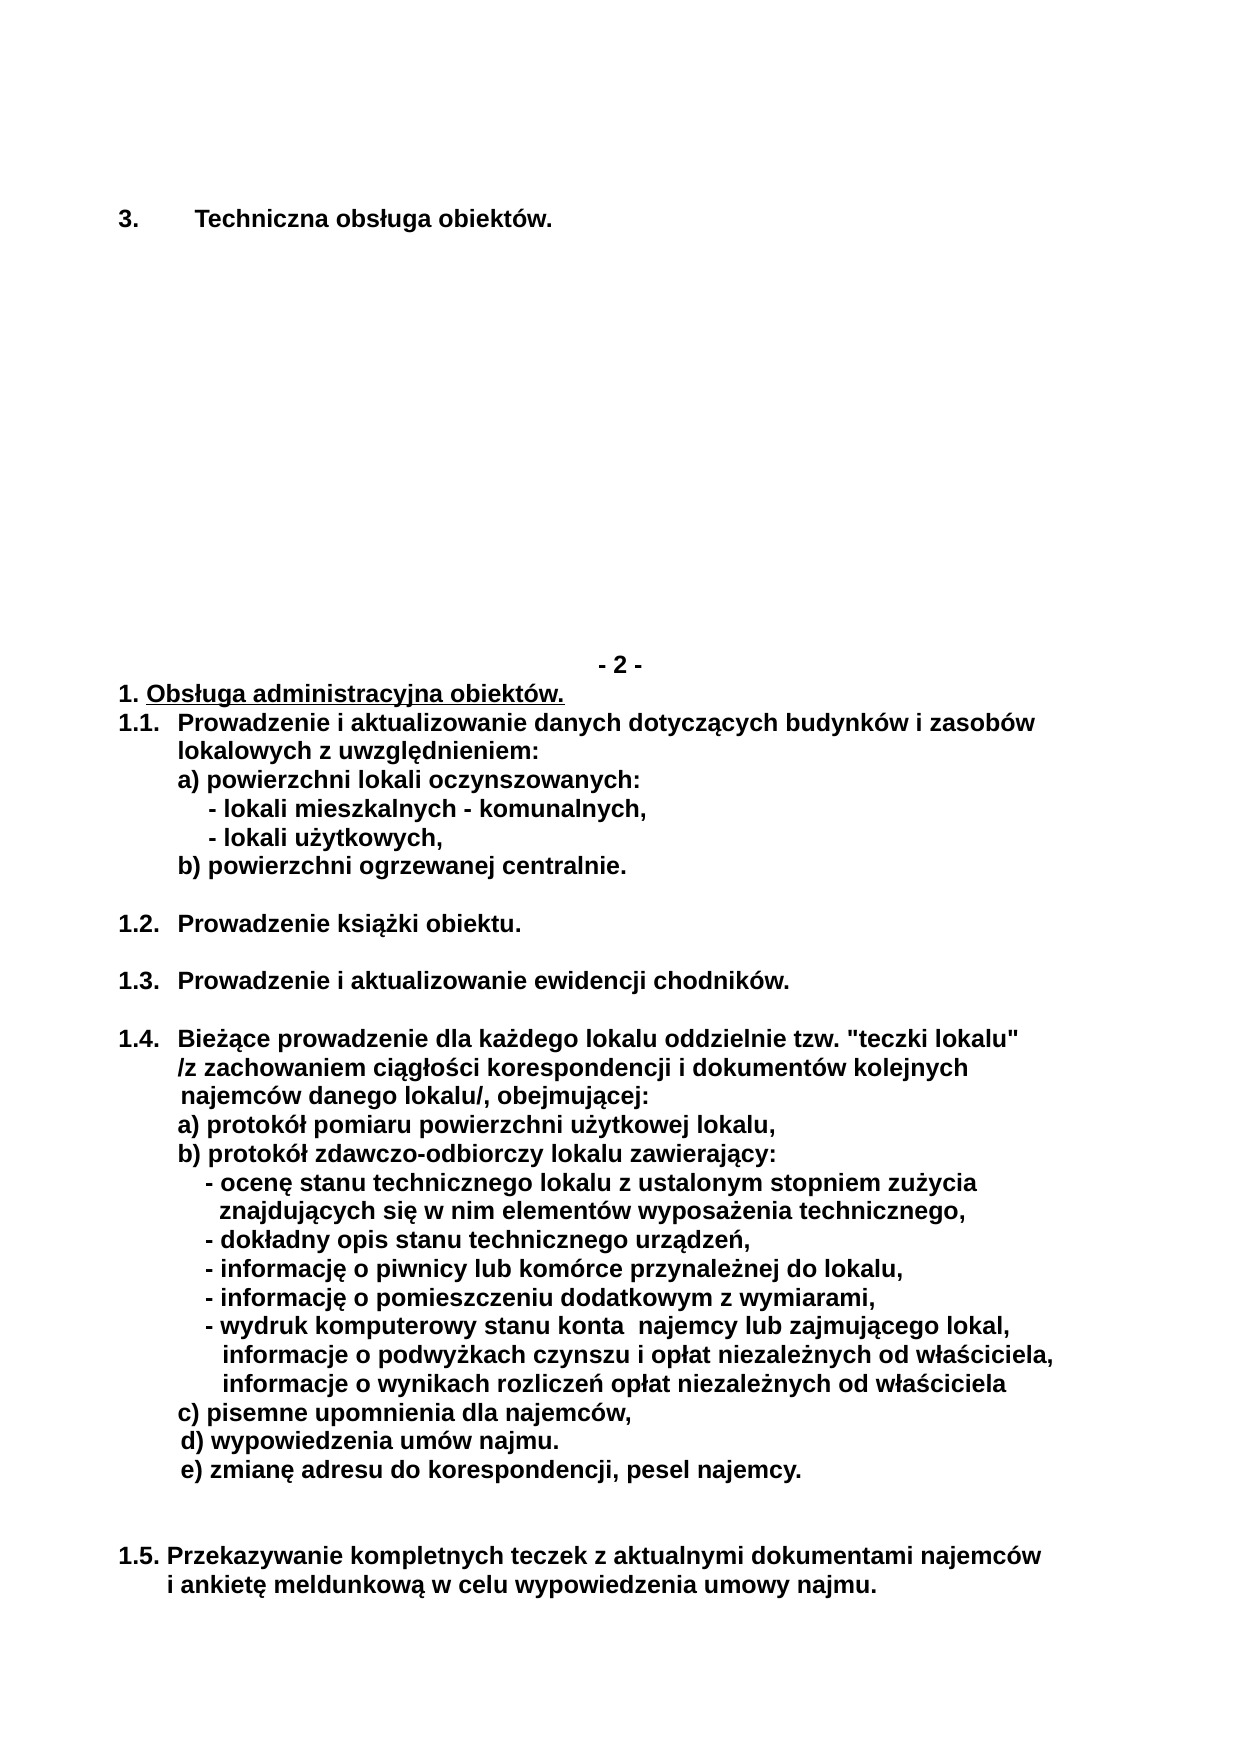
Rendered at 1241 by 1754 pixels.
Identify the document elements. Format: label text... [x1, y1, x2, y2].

text - informację o pomieszczeniu dodatkowym z wymiarami, [118, 1282, 1122, 1311]
text c) pisemne upomnienia dla najemców, [118, 1397, 1122, 1426]
text e) zmianę adresu do korespondencji, pesel najemcy. [118, 1455, 1122, 1484]
text 1. Obsługa administracyjna obiektów. [118, 679, 1122, 707]
text 3. Techniczna obsługa obiektów. [118, 204, 1122, 233]
text a) powierzchni lokali oczynszowanych: [118, 765, 1122, 794]
text informacje o podwyżkach czynszu i opłat niezależnych od właściciela, [118, 1340, 1122, 1369]
text 1.2. Prowadzenie książki obiektu. [118, 909, 1122, 937]
text 1.3. Prowadzenie i aktualizowanie ewidencji chodników. [118, 966, 1122, 995]
text 1.1. Prowadzenie i aktualizowanie danych dotyczących budynków i zasobów lokalowych z uwzględnieniem: [118, 707, 1122, 765]
text - lokali mieszkalnych - komunalnych, [118, 794, 1122, 822]
text - dokładny opis stanu technicznego urządzeń, [118, 1225, 1122, 1254]
text - lokali użytkowych, [118, 822, 1122, 851]
text - wydruk komputerowy stanu konta najemcy lub zajmującego lokal, [118, 1311, 1122, 1340]
text - informację o piwnicy lub komórce przynależnej do lokalu, [118, 1254, 1122, 1282]
text 1.5. Przekazywanie kompletnych teczek z aktualnymi dokumentami najemców i ankietę meldunkową w celu wypowiedzenia umowy najmu. [118, 1541, 1122, 1599]
text - ocenę stanu technicznego lokalu z ustalonym stopniem zużycia [118, 1167, 1122, 1196]
text 1.4. Bieżące prowadzenie dla każdego lokalu oddzielnie tzw. "teczki lokalu" [118, 1024, 1122, 1052]
text b) protokół zdawczo-odbiorczy lokalu zawierający: [118, 1139, 1122, 1167]
text znajdujących się w nim elementów wyposażenia technicznego, [118, 1196, 1122, 1225]
text b) powierzchni ogrzewanej centralnie. [118, 851, 1122, 880]
text informacje o wynikach rozliczeń opłat niezależnych od właściciela [118, 1369, 1122, 1397]
text /z zachowaniem ciągłości korespondencji i dokumentów kolejnych [118, 1052, 1122, 1081]
text a) protokół pomiaru powierzchni użytkowej lokalu, [118, 1110, 1122, 1139]
text - 2 - [118, 650, 1122, 679]
text d) wypowiedzenia umów najmu. [118, 1426, 1122, 1455]
text najemców danego lokalu/, obejmującej: [118, 1081, 1122, 1110]
